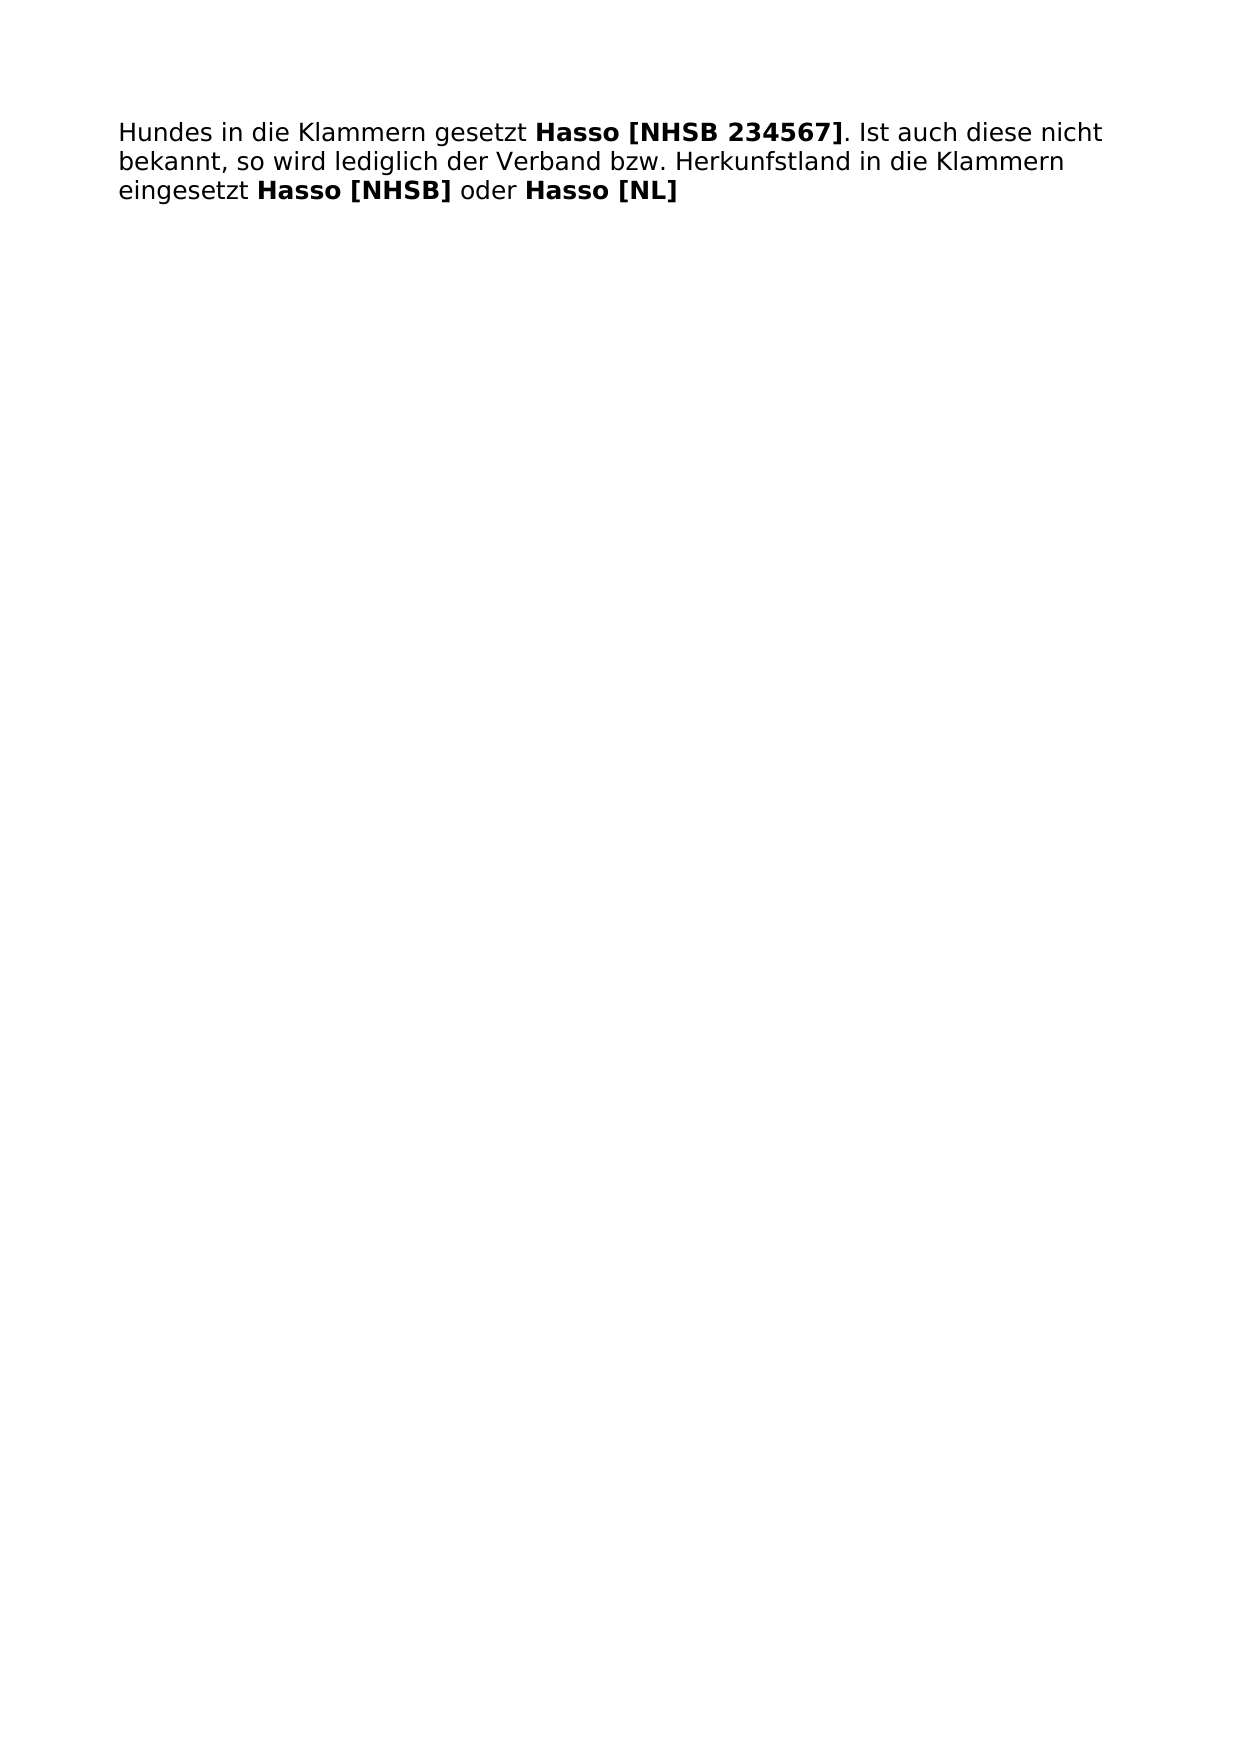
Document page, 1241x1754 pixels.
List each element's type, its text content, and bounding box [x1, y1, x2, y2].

text Hundes in die Klammern gesetzt Hasso [NHSB 234567]. Ist auch diese nicht bekannt, so wird lediglich der Verband bzw. Herkunfstland in die Klammern eingesetzt Hasso [NHSB] oder Hasso [NL] [118, 118, 1122, 206]
